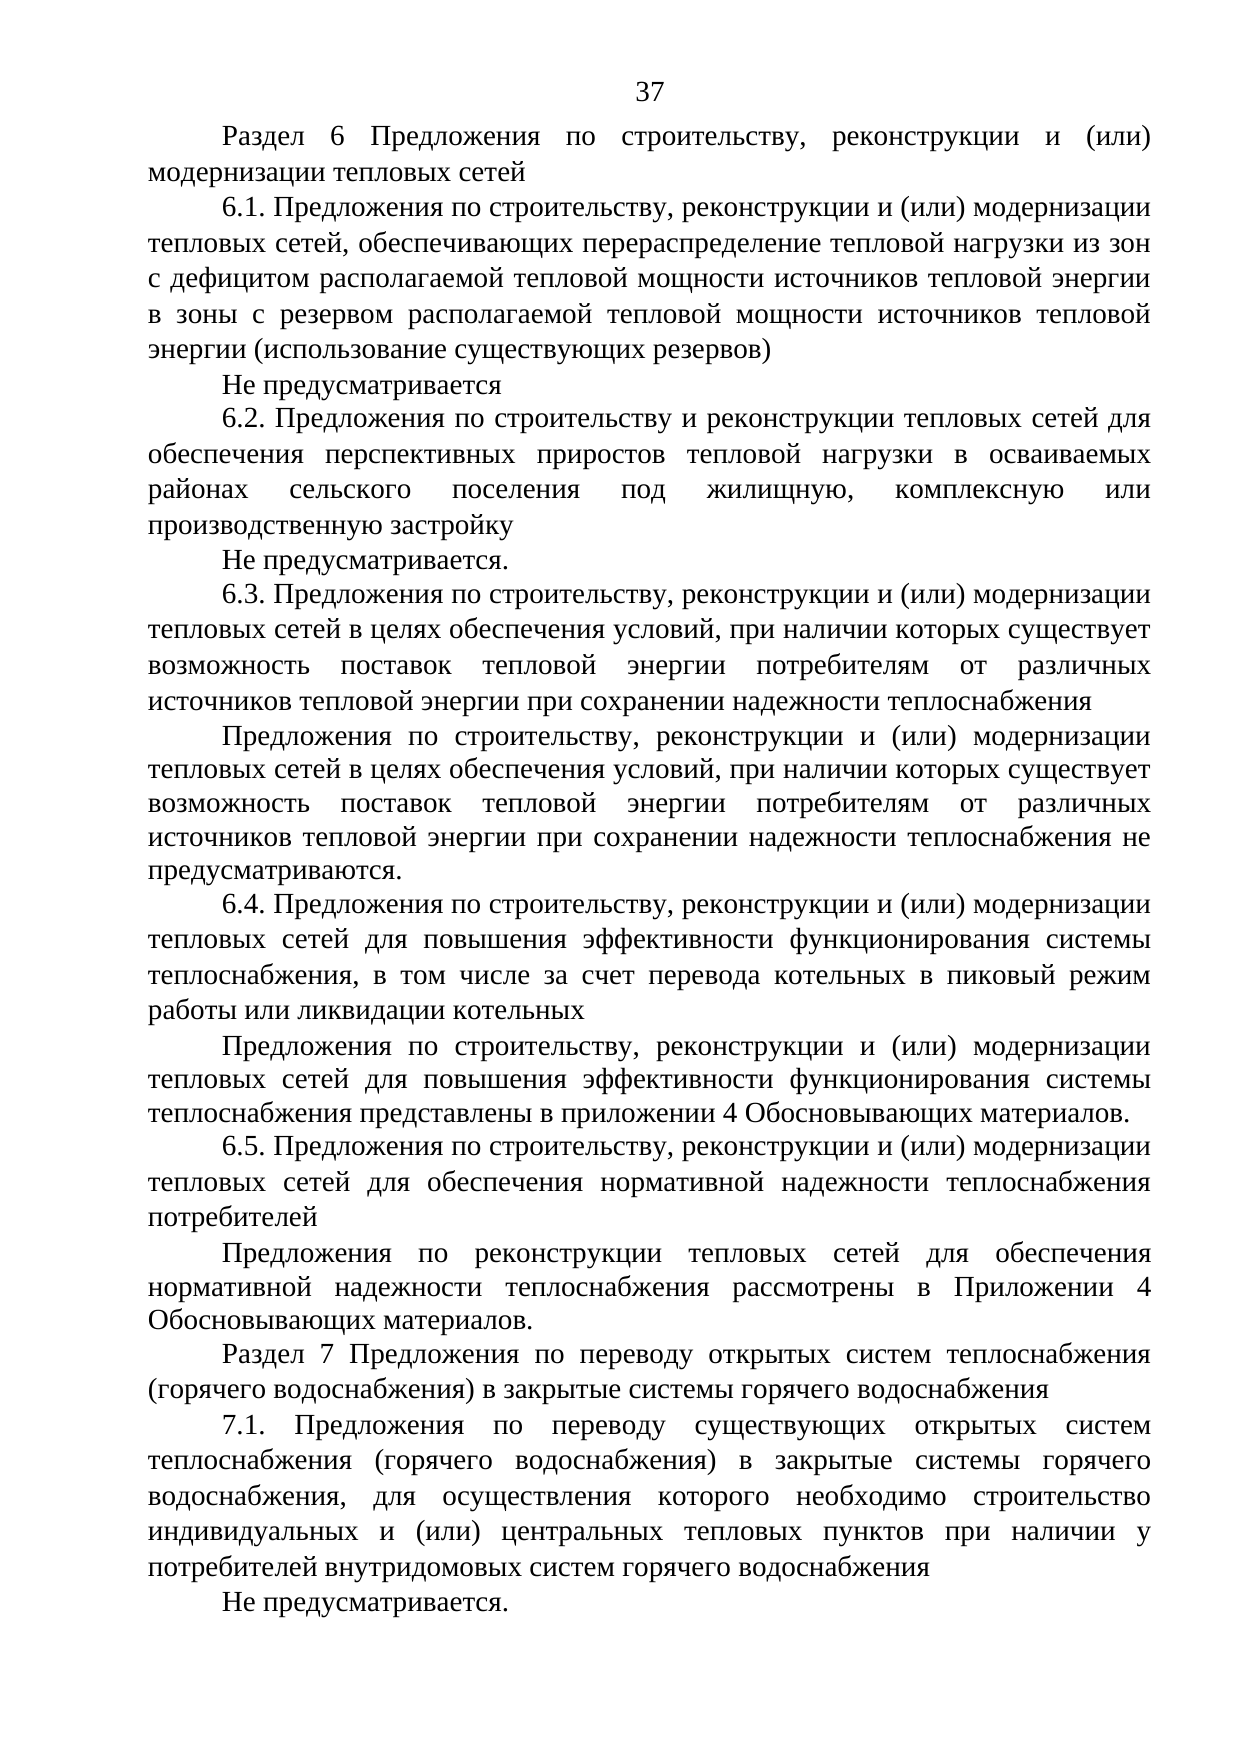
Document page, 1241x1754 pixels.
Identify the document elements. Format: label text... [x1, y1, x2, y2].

text Раздел 6 Предложения по строительству, реконструкции и (или) модернизации тепловых сетей [148, 118, 1152, 187]
text Не предусматривается. [148, 1584, 1152, 1618]
text 6.2. Предложения по строительству и реконструкции тепловых сетей для обеспечения перспективных приростов тепловой нагрузки в осваиваемых районах сельского поселения под жилищную, комплексную или производственную застройку [148, 400, 1152, 541]
text 6.5. Предложения по строительству, реконструкции и (или) модернизации тепловых сетей для обеспечения нормативной надежности теплоснабжения потребителей [148, 1128, 1152, 1233]
text Предложения по строительству, реконструкции и (или) модернизации тепловых сетей в целях обеспечения условий, при наличии которых существует возможность поставок тепловой энергии потребителям от различных источников тепловой энергии при сохранении надежности теплоснабжения не предусматриваются. [148, 718, 1152, 886]
text 6.4. Предложения по строительству, реконструкции и (или) модернизации тепловых сетей для повышения эффективности функционирования системы теплоснабжения, в том числе за счет перевода котельных в пиковый режим работы или ликвидации котельных [148, 886, 1152, 1026]
text Не предусматривается [148, 367, 1152, 400]
text 7.1. Предложения по переводу существующих открытых систем теплоснабжения (горячего водоснабжения) в закрытые системы горячего водоснабжения, для осуществления которого необходимо строительство индивидуальных и (или) центральных тепловых пунктов при наличии у потребителей внутридомовых систем горячего водоснабжения [148, 1407, 1152, 1582]
text 6.1. Предложения по строительству, реконструкции и (или) модернизации тепловых сетей, обеспечивающих перераспределение тепловой нагрузки из зон с дефицитом располагаемой тепловой мощности источников тепловой энергии в зоны с резервом располагаемой тепловой мощности источников тепловой энергии (использование существующих резервов) [148, 189, 1152, 365]
text Предложения по реконструкции тепловых сетей для обеспечения нормативной надежности теплоснабжения рассмотрены в Приложении 4 Обосновывающих материалов. [148, 1235, 1152, 1336]
text Не предусматривается. [148, 542, 1152, 576]
text Раздел 7 Предложения по переводу открытых систем теплоснабжения (горячего водоснабжения) в закрытые системы горячего водоснабжения [148, 1336, 1152, 1405]
text Предложения по строительству, реконструкции и (или) модернизации тепловых сетей для повышения эффективности функционирования системы теплоснабжения представлены в приложении 4 Обосновывающих материалов. [148, 1028, 1152, 1128]
text 6.3. Предложения по строительству, реконструкции и (или) модернизации тепловых сетей в целях обеспечения условий, при наличии которых существует возможность поставок тепловой энергии потребителям от различных источников тепловой энергии при сохранении надежности теплоснабжения [148, 576, 1152, 716]
